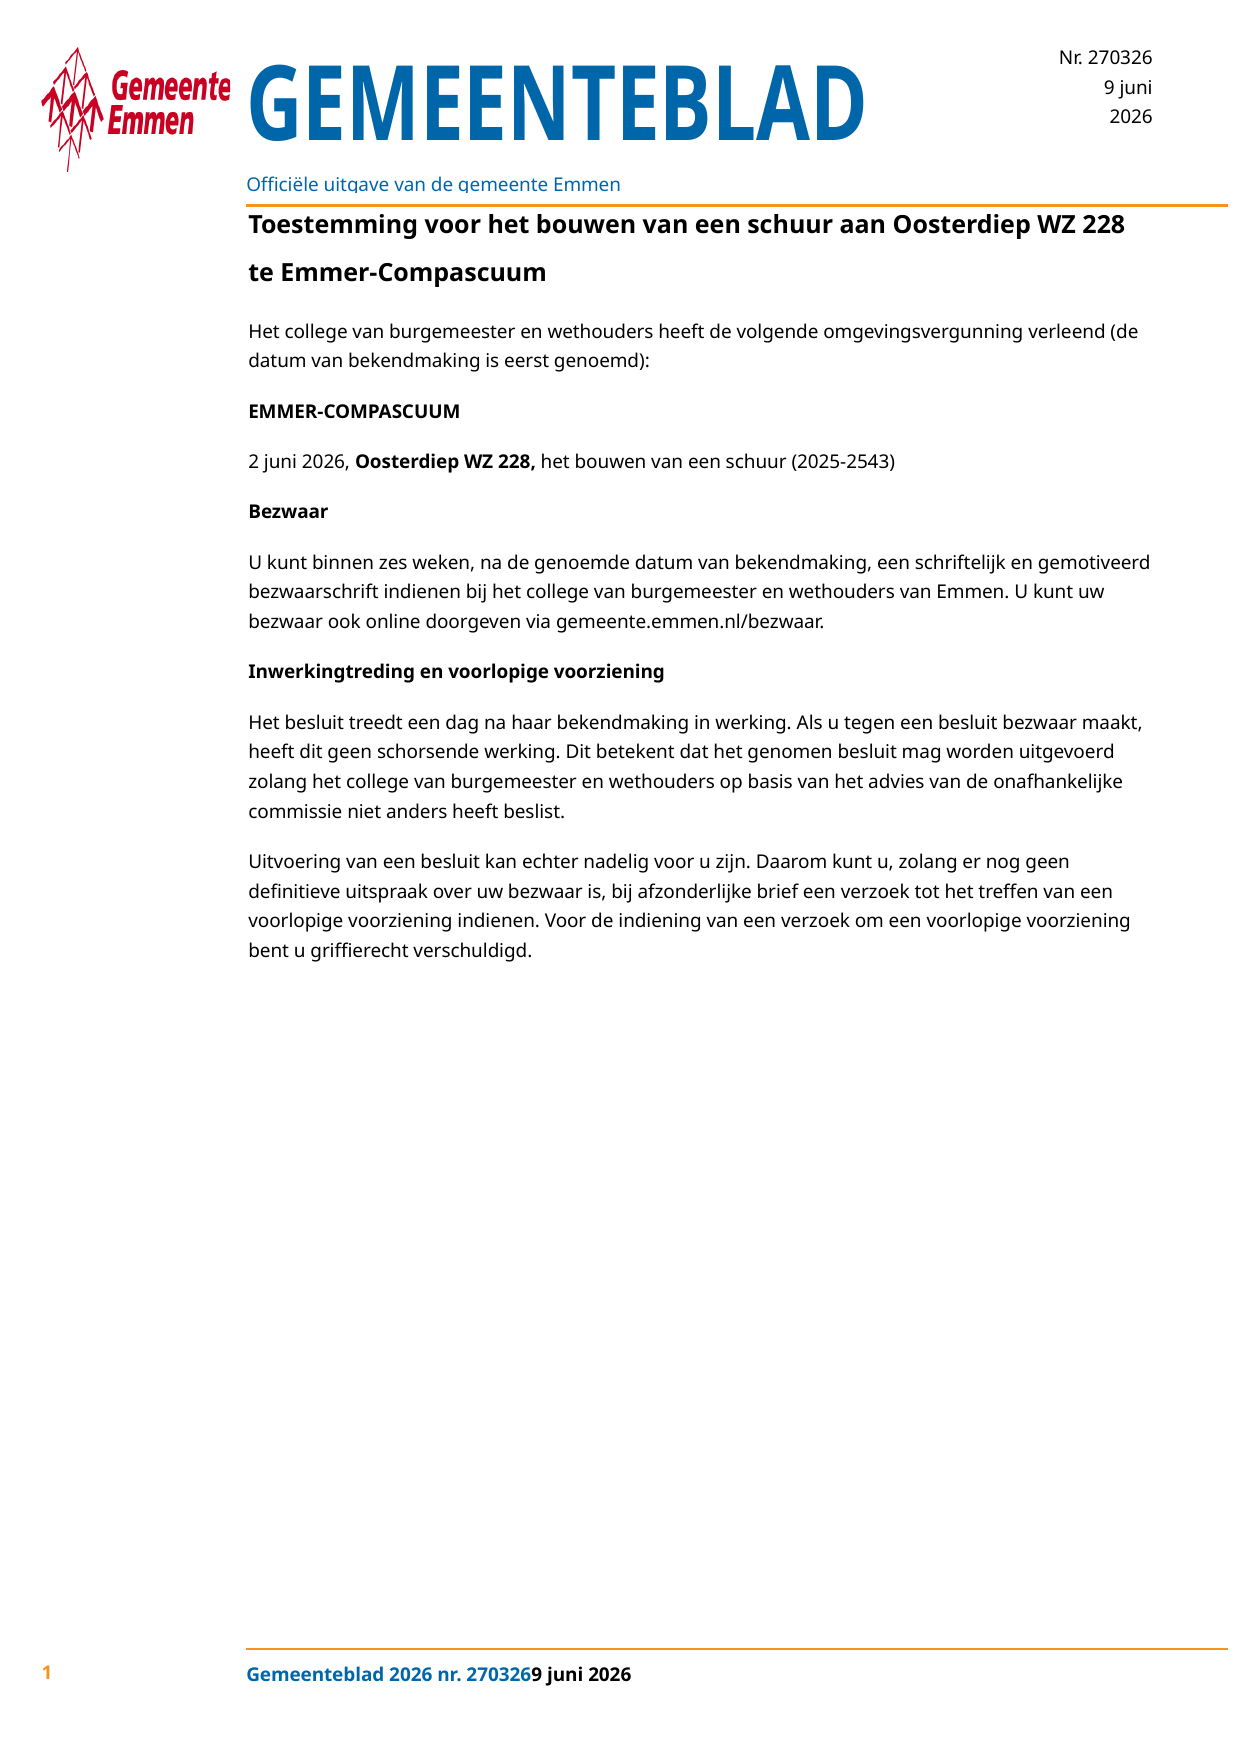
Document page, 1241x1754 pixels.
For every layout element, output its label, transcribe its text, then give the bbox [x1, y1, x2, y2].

text U kunt binnen zes weken, na de genoemde datum van bekendmaking, een schriftelijk en gemotiveerd bezwaarschrift indienen bij het college van burgemeester en wethouders van Emmen. U kunt uw bezwaar ook online doorgeven via gemeente.emmen.nl/bezwaar. [248, 549, 1152, 634]
text Uitvoering van een besluit kan echter nadelig voor u zijn. Daarom kunt u, zolang er nog geen definitieve uitspraak over uw bezwaar is, bij afzonderlijke brief een verzoek tot het treffen van een voorlopige voorziening indienen. Voor de indiening van een verzoek om een voorlopige voorziening bent u griffierecht verschuldigd. [248, 848, 1152, 963]
text Het besluit treedt een dag na haar bekendmaking in werking. Als u tegen een besluit bezwaar maakt, heeft dit geen schorsende werking. Dit betekent dat het genomen besluit mag worden uitgevoerd zolang het college van burgemeester en wethouders op basis van het advies van de onafhankelijke commissie niet anders heeft beslist. [248, 709, 1152, 824]
picture [41, 47, 231, 172]
text Het college van burgemeester en wethouders heeft de volgende omgevingsvergunning verleend (de datum van bekendmaking is eerst genoemd): [248, 318, 1152, 373]
text EMMER-COMPASCUUM [248, 398, 1152, 424]
text Inwerkingtreding en voorlopige voorziening [248, 659, 1152, 684]
text Bezwaar [248, 499, 1152, 524]
text Toestemming voor het bouwen van een schuur aan Oosterdiep WZ 228 te Emmer-Compascuum [248, 207, 1152, 288]
text 2 juni 2026, Oosterdiep WZ 228, het bouwen van een schuur (2025-2543) [248, 448, 1152, 474]
